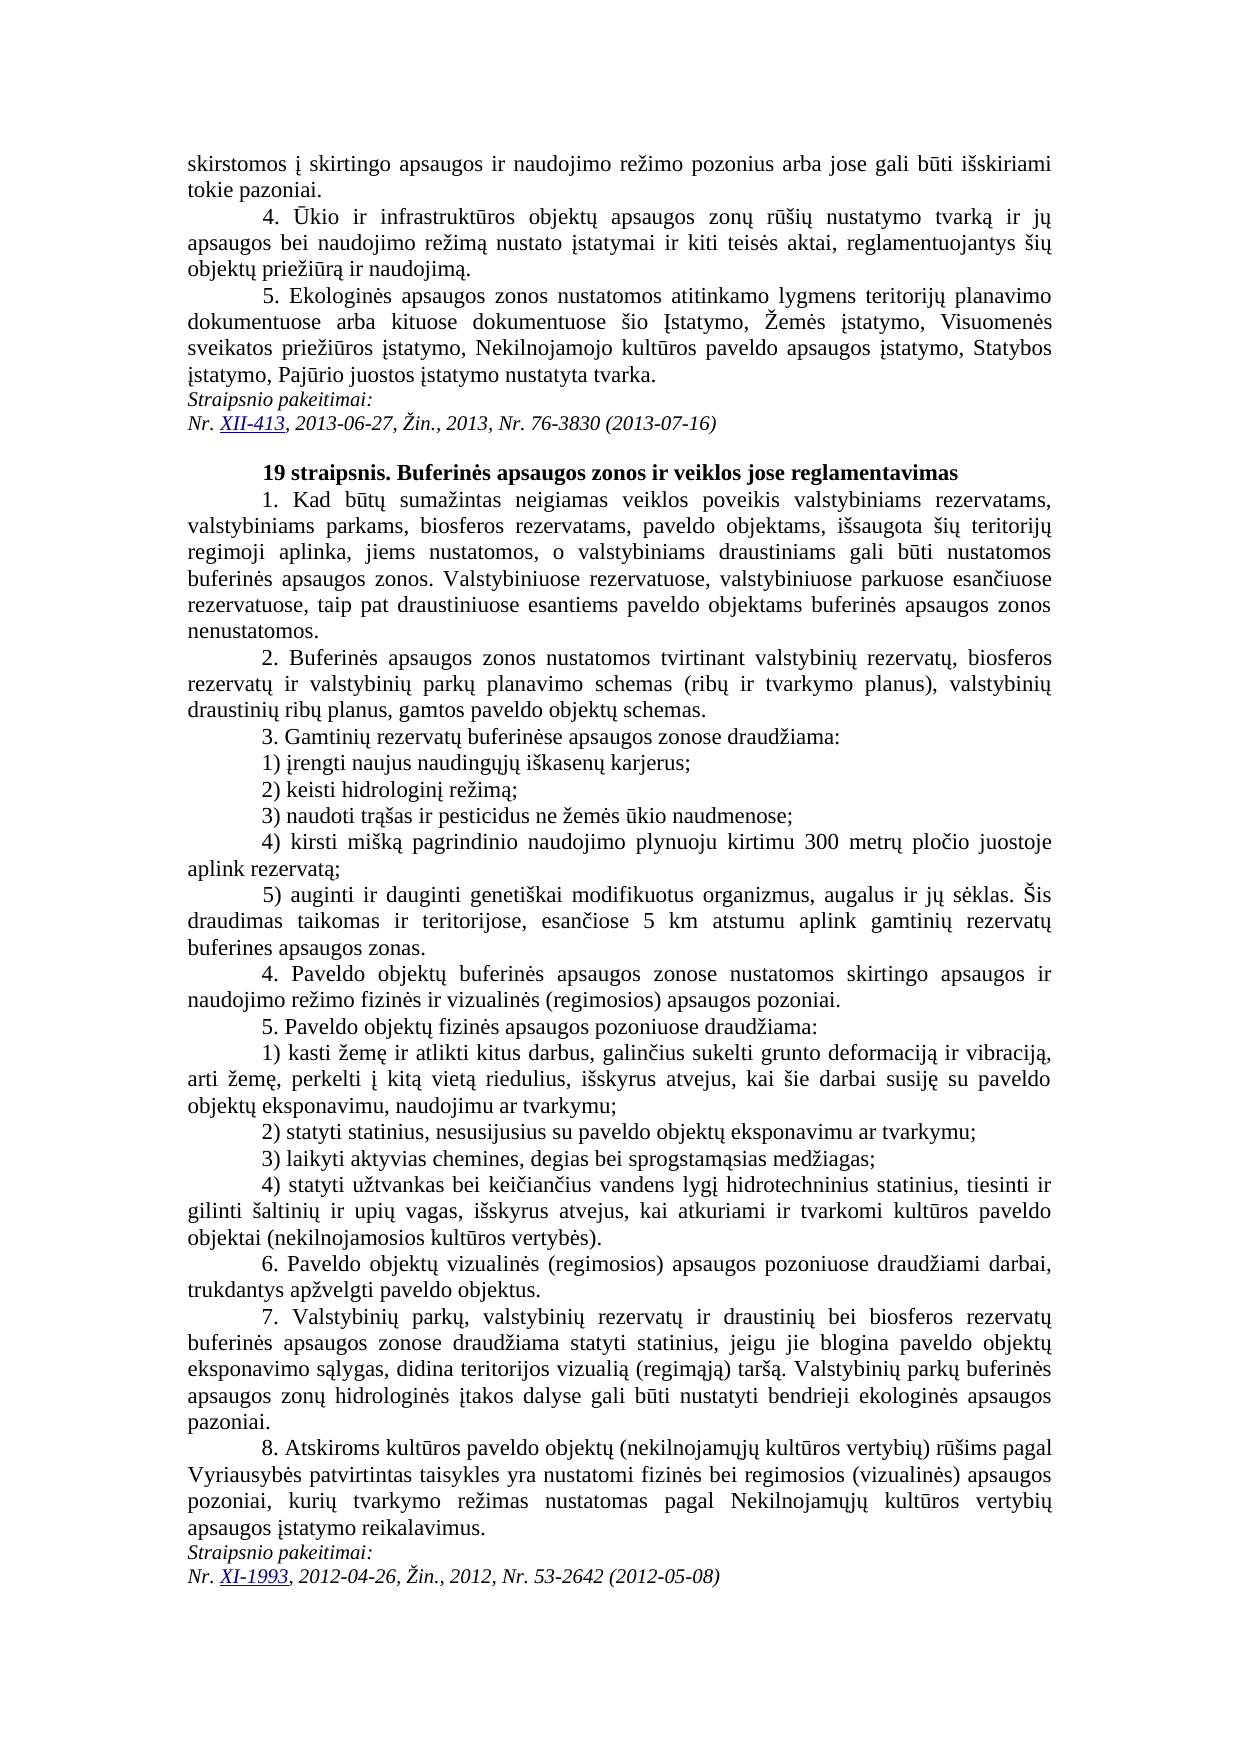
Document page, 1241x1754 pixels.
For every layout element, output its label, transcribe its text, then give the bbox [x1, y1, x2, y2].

text 4) kirsti mišką pagrindinio naudojimo plynuoju kirtimu 300 metrų pločio juostoje aplink rezervatą; [187, 828, 1053, 881]
text 1) įrengti naujus naudingųjų iškasenų karjerus; [187, 749, 1053, 776]
text 5) auginti ir dauginti genetiškai modifikuotus organizmus, augalus ir jų sėklas. Šis draudimas taikomas ir teritorijose, esančiose 5 km atstumu aplink gamtinių rezervatų buferines apsaugos zonas. [187, 881, 1053, 960]
text 4. Ūkio ir infrastruktūros objektų apsaugos zonų rūšių nustatymo tvarką ir jų apsaugos bei naudojimo režimą nustato įstatymai ir kiti teisės aktai, reglamentuojantys šių objektų priežiūrą ir naudojimą. [187, 203, 1053, 282]
text skirstomos į skirtingo apsaugos ir naudojimo režimo pozonius arba jose gali būti išskiriami tokie pazoniai. [187, 150, 1053, 203]
subtitle 19 straipsnis. Buferinės apsaugos zonos ir veiklos jose reglamentavimas [187, 459, 1053, 486]
text 4. Paveldo objektų buferinės apsaugos zonose nustatomos skirtingo apsaugos ir naudojimo režimo fizinės ir vizualinės (regimosios) apsaugos pozoniai. [187, 960, 1053, 1013]
text 3) laikyti aktyvias chemines, degias bei sprogstamąsias medžiagas; [187, 1144, 1053, 1171]
text 1. Kad būtų sumažintas neigiamas veiklos poveikis valstybiniams rezervatams, valstybiniams parkams, biosferos rezervatams, paveldo objektams, išsaugota šių teritorijų regimoji aplinka, jiems nustatomos, o valstybiniams draustiniams gali būti nustatomos buferinės apsaugos zonos. Valstybiniuose rezervatuose, valstybiniuose parkuose esančiuose rezervatuose, taip pat draustiniuose esantiems paveldo objektams buferinės apsaugos zonos nenustatomos. [187, 486, 1053, 644]
text 4) statyti užtvankas bei keičiančius vandens lygį hidrotechninius statinius, tiesinti ir gilinti šaltinių ir upių vagas, išskyrus atvejus, kai atkuriami ir tvarkomi kultūros paveldo objektai (nekilnojamosios kultūros vertybės). [187, 1171, 1053, 1250]
text 8. Atskiroms kultūros paveldo objektų (nekilnojamųjų kultūros vertybių) rūšims pagal Vyriausybės patvirtintas taisykles yra nustatomi fizinės bei regimosios (vizualinės) apsaugos pozoniai, kurių tvarkymo režimas nustatomas pagal Nekilnojamųjų kultūros vertybių apsaugos įstatymo reikalavimus. [187, 1434, 1053, 1540]
text Nr. XII-413, 2013-06-27, Žin., 2013, Nr. 76-3830 (2013-07-16) [187, 411, 1053, 435]
text 6. Paveldo objektų vizualinės (regimosios) apsaugos pozoniuose draudžiami darbai, trukdantys apžvelgti paveldo objektus. [187, 1250, 1053, 1303]
text 7. Valstybinių parkų, valstybinių rezervatų ir draustinių bei biosferos rezervatų buferinės apsaugos zonose draudžiama statyti statinius, jeigu jie blogina paveldo objektų eksponavimo sąlygas, didina teritorijos vizualią (regimąją) taršą. Valstybinių parkų buferinės apsaugos zonų hidrologinės įtakos dalyse gali būti nustatyti bendrieji ekologinės apsaugos pazoniai. [187, 1303, 1053, 1434]
text 2) keisti hidrologinį režimą; [187, 776, 1053, 802]
text 2. Buferinės apsaugos zonos nustatomos tvirtinant valstybinių rezervatų, biosferos rezervatų ir valstybinių parkų planavimo schemas (ribų ir tvarkymo planus), valstybinių draustinių ribų planus, gamtos paveldo objektų schemas. [187, 644, 1053, 723]
text 5. Paveldo objektų fizinės apsaugos pozoniuose draudžiama: [187, 1013, 1053, 1039]
text Nr. XI-1993, 2012-04-26, Žin., 2012, Nr. 53-2642 (2012-05-08) [187, 1564, 1053, 1588]
text 3) naudoti trąšas ir pesticidus ne žemės ūkio naudmenose; [187, 802, 1053, 828]
text 2) statyti statinius, nesusijusius su paveldo objektų eksponavimu ar tvarkymu; [187, 1118, 1053, 1144]
text 3. Gamtinių rezervatų buferinėse apsaugos zonose draudžiama: [187, 723, 1053, 749]
subtitle 5. Ekologinės apsaugos zonos nustatomos atitinkamo lygmens teritorijų planavimo dokumentuose arba kituose dokumentuose šio Įstatymo, Žemės įstatymo, Visuomenės sveikatos priežiūros įstatymo, Nekilnojamojo kultūros paveldo apsaugos įstatymo, Statybos įstatymo, Pajūrio juostos įstatymo nustatyta tvarka. [187, 282, 1053, 387]
text Straipsnio pakeitimai: [187, 387, 1053, 411]
text 1) kasti žemę ir atlikti kitus darbus, galinčius sukelti grunto deformaciją ir vibraciją, arti žemę, perkelti į kitą vietą riedulius, išskyrus atvejus, kai šie darbai susiję su paveldo objektų eksponavimu, naudojimu ar tvarkymu; [187, 1039, 1053, 1118]
text Straipsnio pakeitimai: [187, 1540, 1053, 1564]
